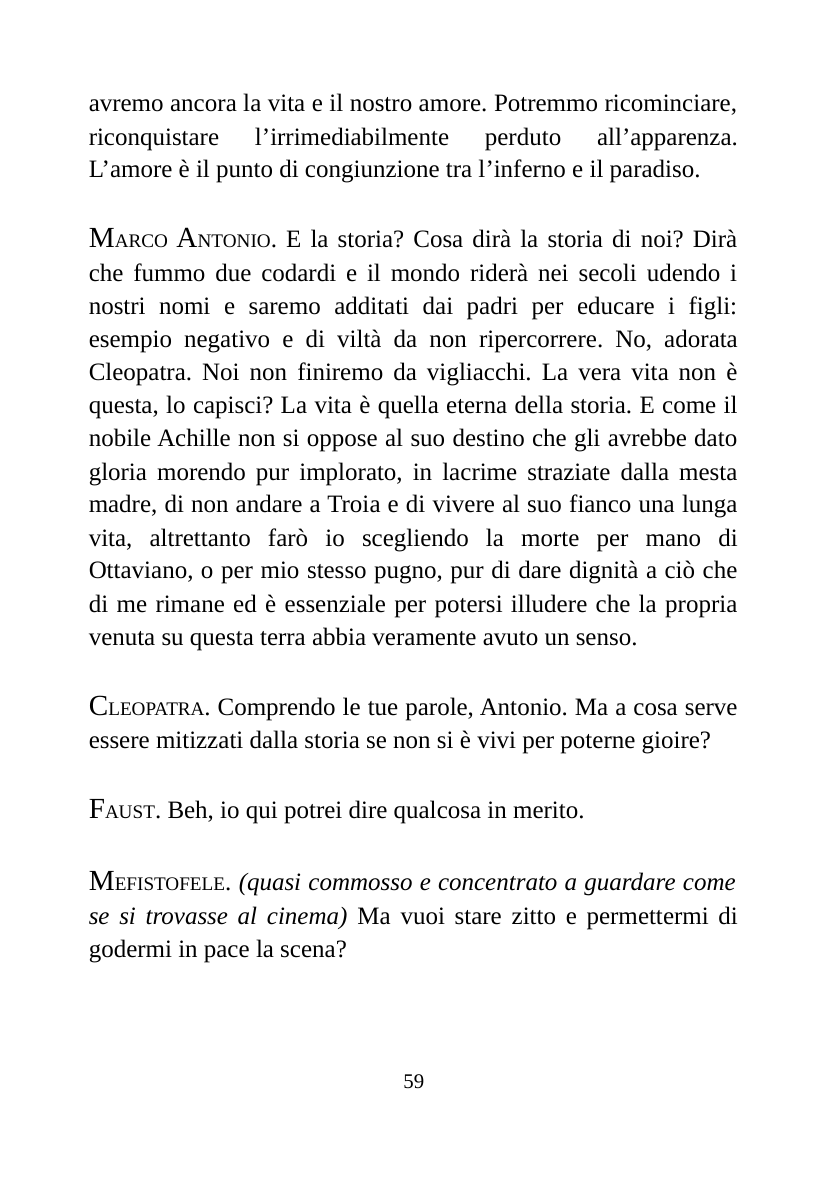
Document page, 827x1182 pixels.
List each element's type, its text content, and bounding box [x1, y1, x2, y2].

text Mefistofele. (quasi commosso e concentrato a guardare come se si trovasse al cinema) Ma vuoi stare zitto e permettermi di godermi in pace la scena? [88, 863, 738, 963]
text Cleopatra. Comprendo le tue parole, Antonio. Ma a cosa serve essere mitizzati dalla storia se non si è vivi per poterne gioire? [88, 688, 738, 754]
text avremo ancora la vita e il nostro amore. Potremmo ricominciare, riconquistare l’irrimediabilmente perduto all’apparenza. L’amore è il punto di congiunzione tra l’inferno e il paradiso. [88, 88, 738, 183]
text Marco Antonio. E la storia? Cosa dirà la storia di noi? Dirà che fummo due codardi e il mondo riderà nei secoli udendo i nostri nomi e saremo additati dai padri per educare i figli: esempio negativo e di viltà da non ripercorrere. No, adorata Cleopatra. Noi non finiremo da vigliacchi. La vera vita non è questa, lo capisci? La vita è quella eterna della storia. E come il nobile Achille non si oppose al suo destino che gli avrebbe dato gloria morendo pur implorato, in lacrime straziate dalla mesta madre, di non andare a Troia e di vivere al suo fianco una lunga vita, altrettanto farò io scegliendo la morte per mano di Ottaviano, o per mio stesso pugno, pur di dare dignità a ciò che di me rimane ed è essenziale per potersi illudere che la propria venuta su questa terra abbia veramente avuto un senso. [88, 221, 738, 650]
text Faust. Beh, io qui potrei dire qualcosa in merito. [88, 792, 738, 825]
